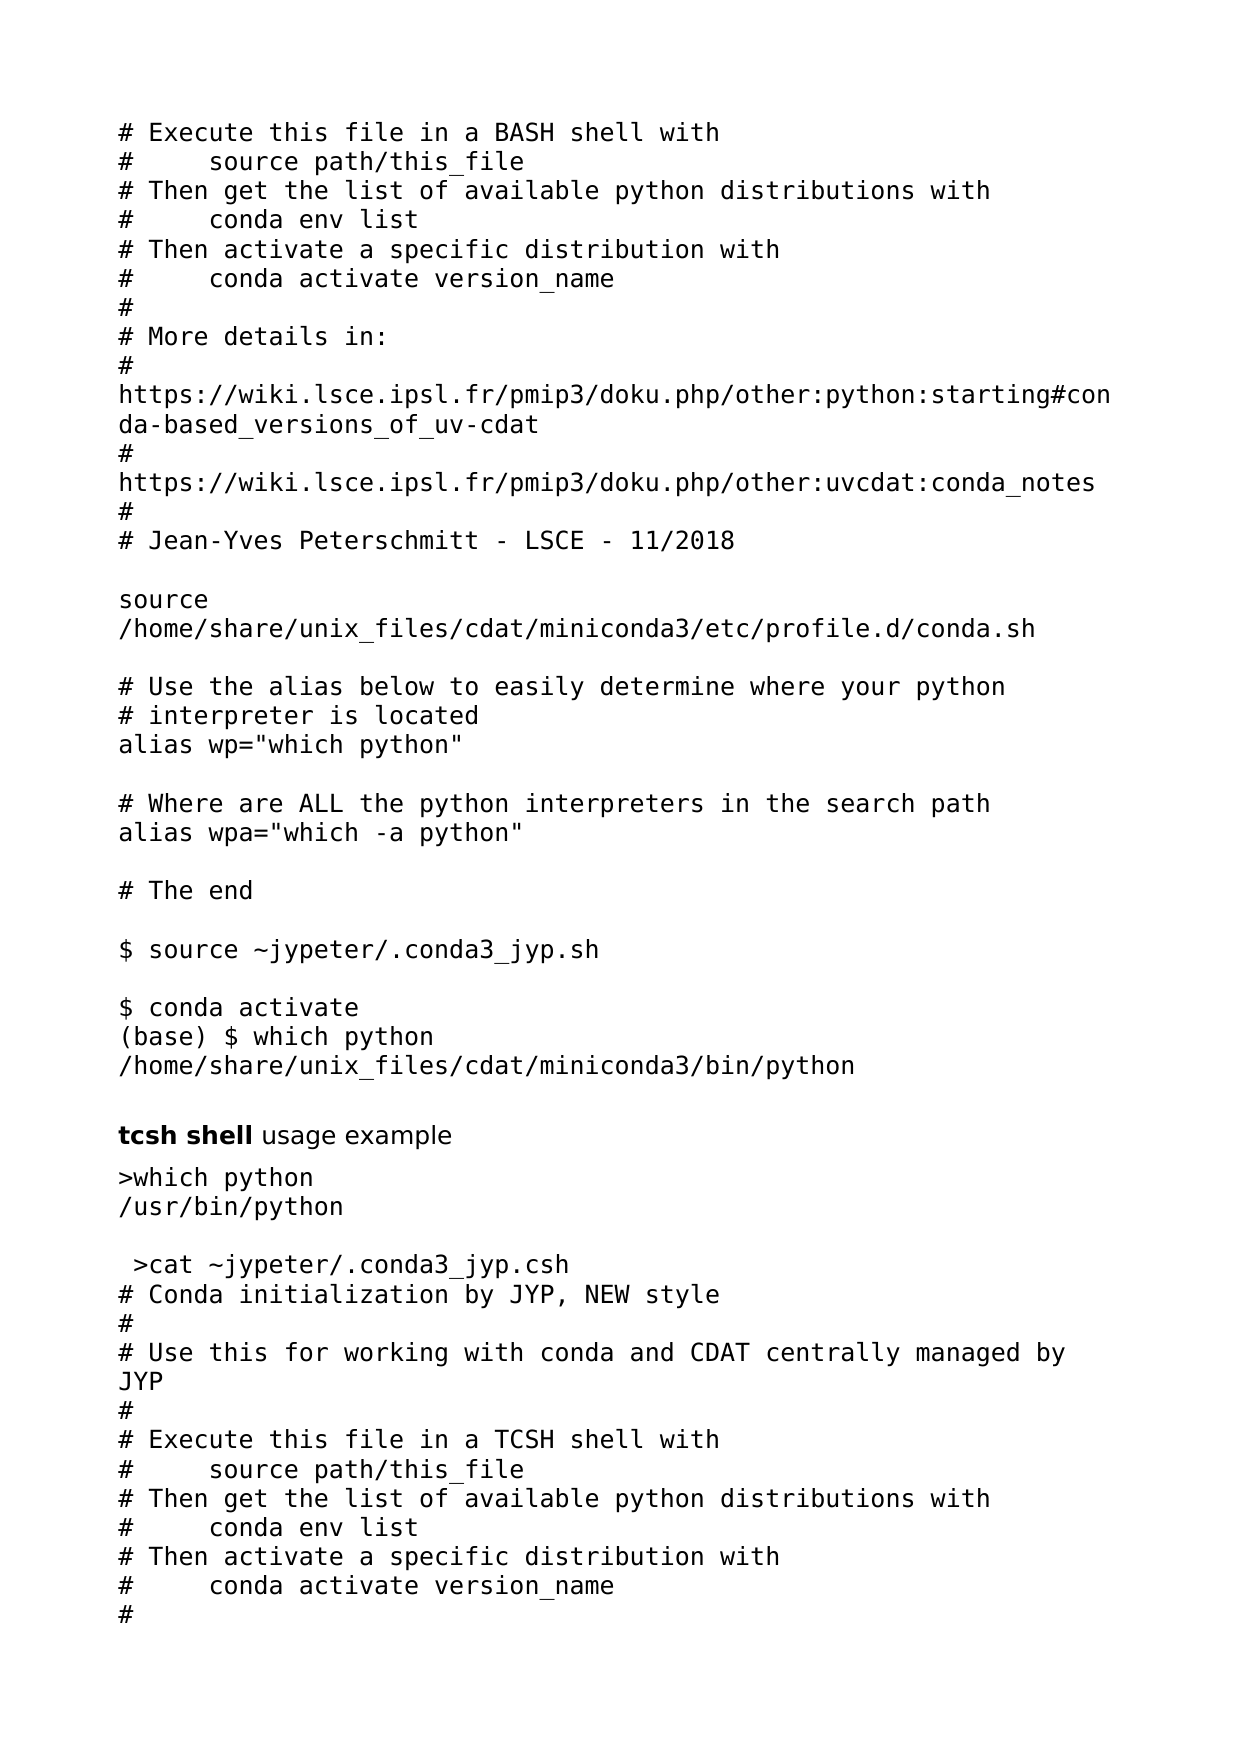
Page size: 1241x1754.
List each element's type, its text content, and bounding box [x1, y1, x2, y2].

text >which python /usr/bin/python >cat ~jypeter/.conda3_jyp.csh # Conda initialization by JYP, NEW style # # Use this for working with conda and CDAT centrally managed by JYP # # Execute this file in a TCSH shell with # source path/this_file # Then get the list of available python distributions with # conda env list # Then activate a specific distribution with # conda activate version_name # [118, 1163, 1122, 1630]
text # Execute this file in a BASH shell with # source path/this_file # Then get the list of available python distributions with # conda env list # Then activate a specific distribution with # conda activate version_name # # More details in: # https://wiki.lsce.ipsl.fr/pmip3/doku.php/other:python:starting#conda-based_versions_of_uv-cdat # https://wiki.lsce.ipsl.fr/pmip3/doku.php/other:uvcdat:conda_notes # # Jean-Yves Peterschmitt - LSCE - 11/2018 source /home/share/unix_files/cdat/miniconda3/etc/profile.d/conda.sh # Use the alias below to easily determine where your python # interpreter is located alias wp="which python" # Where are ALL the python interpreters in the search path alias wpa="which -a python" # The end $ source ~jypeter/.conda3_jyp.sh $ conda activate (base) $ which python /home/share/unix_files/cdat/miniconda3/bin/python [118, 118, 1122, 1110]
text tcsh shell usage example [118, 1122, 1122, 1151]
